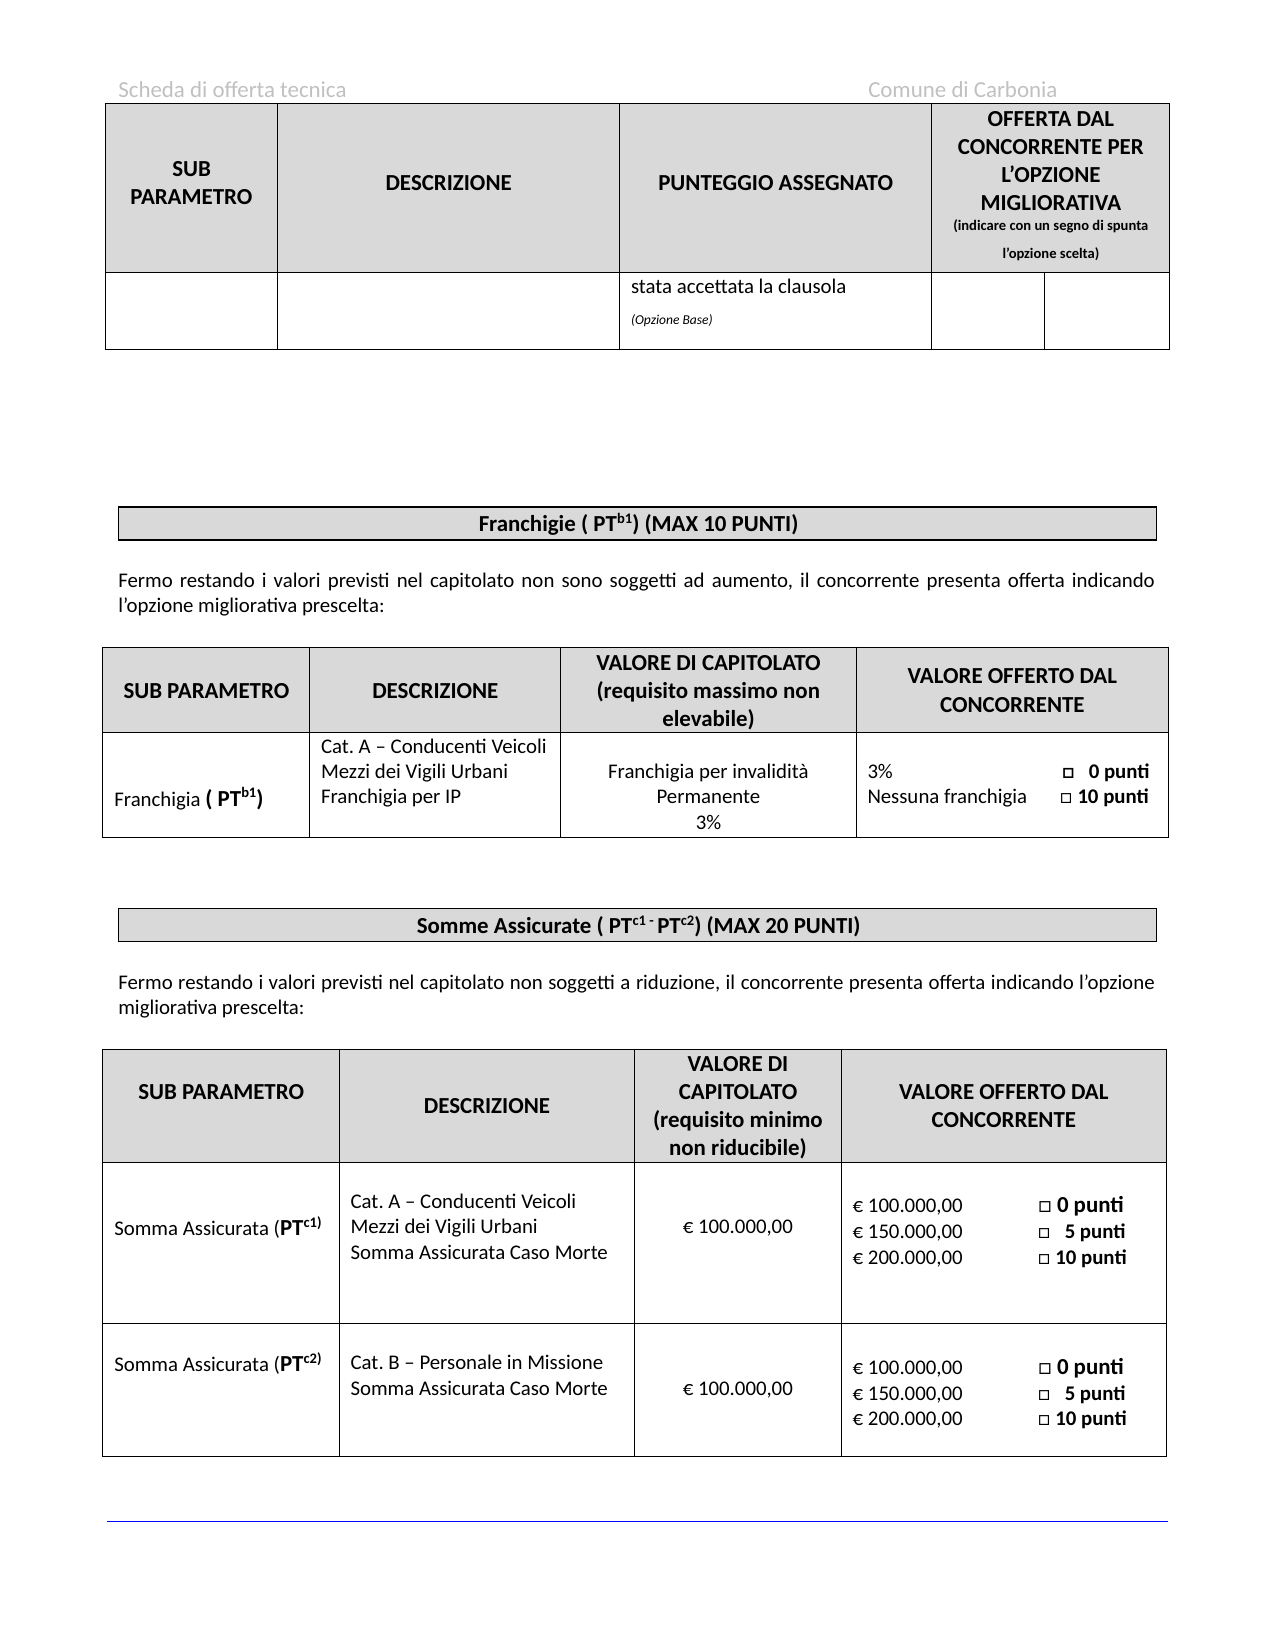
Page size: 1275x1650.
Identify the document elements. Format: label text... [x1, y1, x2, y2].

text Fermo restando i valori previsti nel capitolato non sono soggetti ad aumento, il concorrente presenta offerta indicando l’opzione migliorativa prescelta: [118, 567, 1157, 618]
table_cell Cat. A – Conducenti Veicoli Mezzi dei Vigili Urbani Somma Assicurata Caso Morte [340, 1163, 634, 1323]
table_cell € 100.000,00 [635, 1163, 841, 1323]
table_cell 3% □ 0 punti Nessuna franchigia □ 10 punti [857, 733, 1168, 837]
table_header VALORE DI CAPITOLATO (requisito massimo non elevabile) [561, 648, 856, 732]
text Franchigie ( PTb1) (MAX 10 PUNTI) [119, 508, 1156, 539]
table_cell € 100.000,00 □ 0 punti € 150.000,00 □ 5 punti € 200.000,00 □ 10 punti [842, 1324, 1166, 1456]
table_cell [1045, 273, 1169, 349]
table_header VALORE OFFERTO DAL CONCORRENTE [857, 648, 1168, 732]
table_cell Cat. A – Conducenti Veicoli Mezzi dei Vigili Urbani Franchigia per IP [310, 733, 560, 837]
table_header SUB PARAMETRO [103, 1050, 339, 1162]
table_cell Franchigia per invalidità Permanente 3% [561, 733, 856, 837]
table_cell Franchigia ( PTb1) [103, 733, 309, 837]
text Somme Assicurate ( PTc1 - PTc2) (MAX 20 PUNTI) [119, 909, 1156, 941]
table_cell Cat. B – Personale in Missione Somma Assicurata Caso Morte [340, 1324, 634, 1456]
table_cell [106, 273, 277, 349]
table_cell stata accettata la clausola (Opzione Base) [620, 273, 931, 349]
text Fermo restando i valori previsti nel capitolato non soggetti a riduzione, il concorrente presenta offerta indicando l’opzione migliorativa prescelta: [118, 969, 1157, 1020]
table_cell € 100.000,00 [635, 1324, 841, 1456]
table_header VALORE OFFERTO DAL CONCORRENTE [842, 1050, 1166, 1162]
table_header VALORE DI CAPITOLATO (requisito minimo non riducibile) [635, 1050, 841, 1162]
table_cell [932, 273, 1044, 349]
table_header DESCRIZIONE [278, 104, 619, 272]
table_header PUNTEGGIO ASSEGNATO [620, 104, 931, 272]
table_cell Somma Assicurata (PTc1) [103, 1163, 339, 1323]
table_header DESCRIZIONE [310, 648, 560, 732]
table_header OFFERTA DAL CONCORRENTE PER L’OPZIONE MIGLIORATIVA (indicare con un segno di spunta l’opzione scelta) [932, 104, 1169, 272]
table_cell [278, 273, 619, 349]
table_cell Somma Assicurata (PTc2) [103, 1324, 339, 1456]
table_cell € 100.000,00 □ 0 punti € 150.000,00 □ 5 punti € 200.000,00 □ 10 punti [842, 1163, 1166, 1323]
table_header DESCRIZIONE [340, 1050, 634, 1162]
table_header SUB PARAMETRO [106, 104, 277, 272]
table_header SUB PARAMETRO [103, 648, 309, 732]
